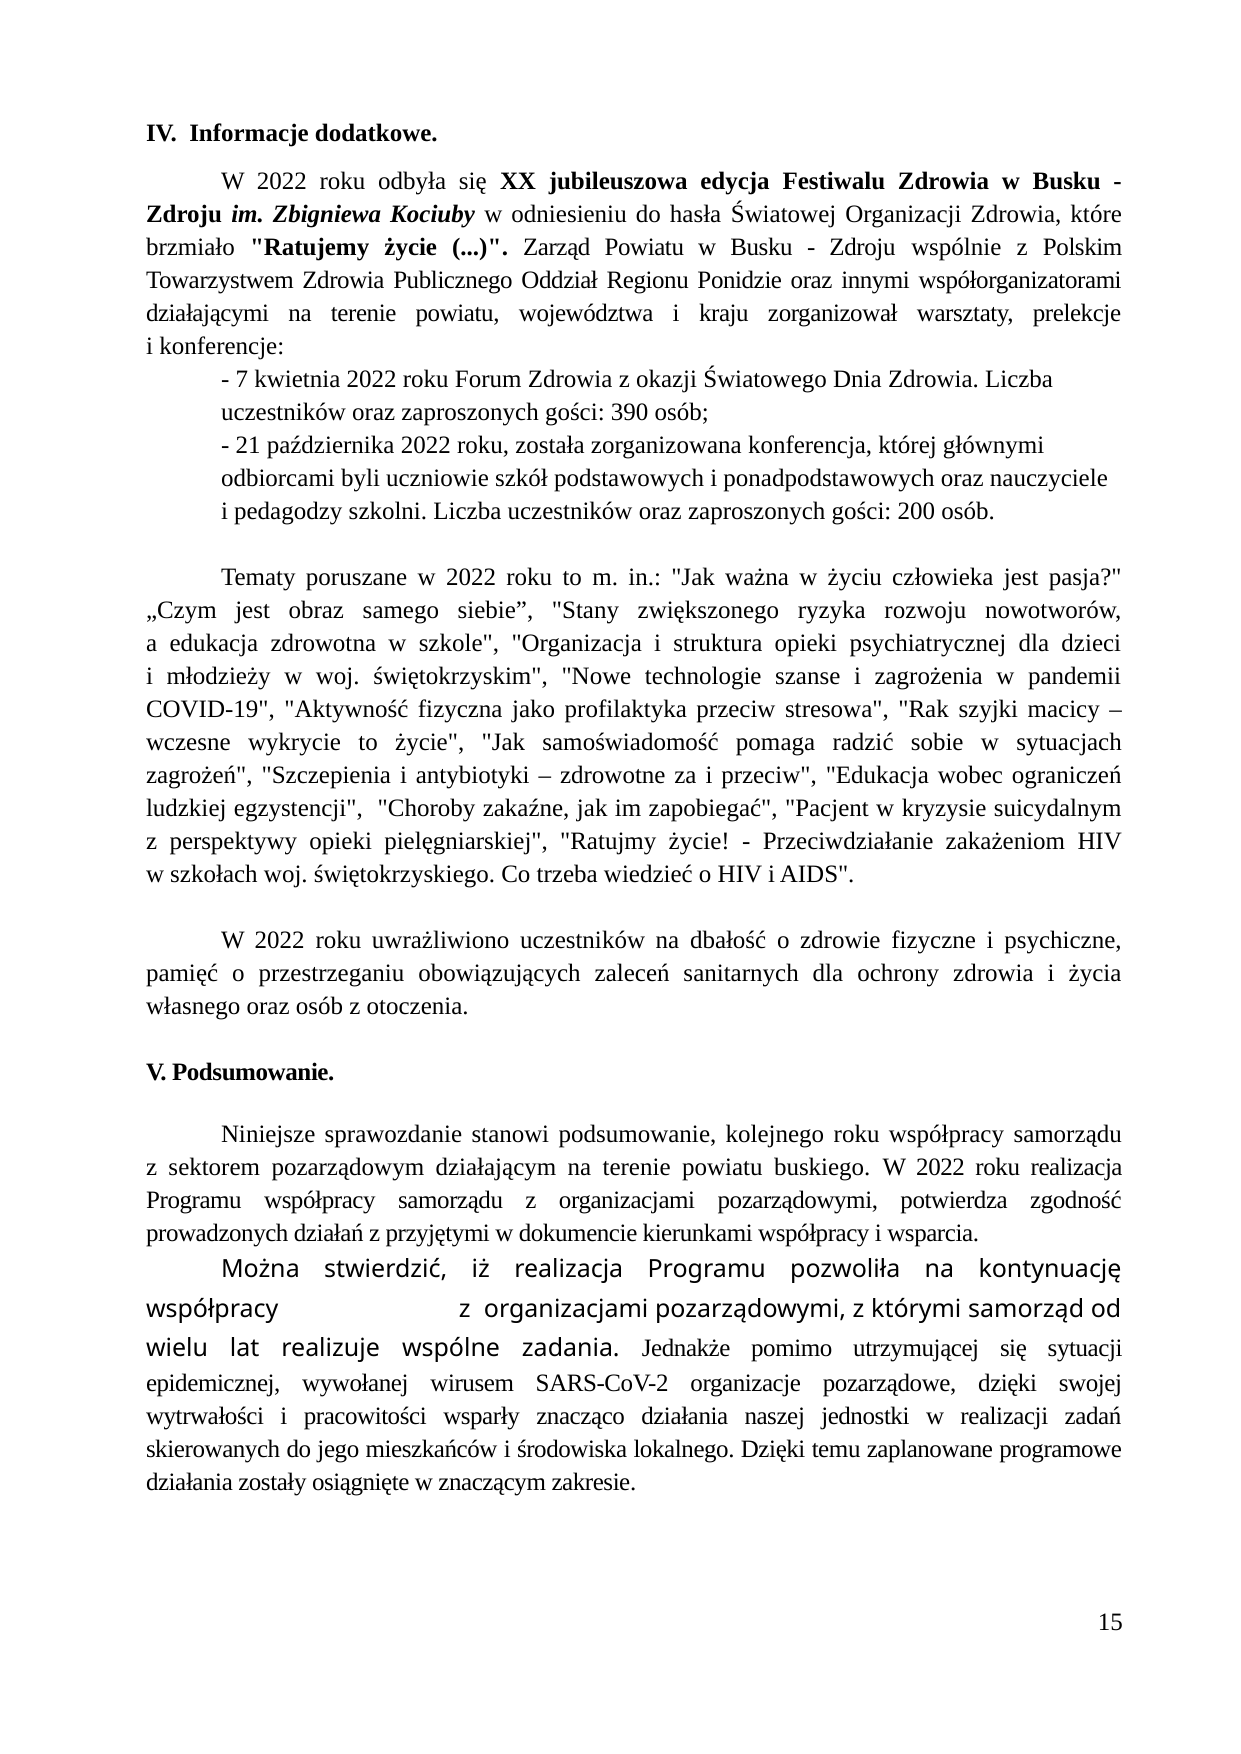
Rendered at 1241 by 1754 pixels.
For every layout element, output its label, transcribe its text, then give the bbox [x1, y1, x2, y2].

text V. Podsumowanie. [146, 1057, 1122, 1086]
list - 21 października 2022 roku, została zorganizowana konferencja, której głównymi odbiorcami byli uczniowie szkół podstawowych i ponadpodstawowych oraz nauczyciele i pedagodzy szkolni. Liczba uczestników oraz zaproszonych gości: 200 osób. [183, 430, 1122, 525]
text W 2022 roku odbyła się XX jubileuszowa edycja Festiwalu Zdrowia w Busku - Zdroju im. Zbigniewa Kociuby w odniesieniu do hasła Światowej Organizacji Zdrowia, które brzmiało "Ratujemy życie (...)". Zarząd Powiatu w Busku - Zdroju wspólnie z Polskim Towarzystwem Zdrowia Publicznego Oddział Regionu Ponidzie oraz innymi współorganizatorami działającymi na terenie powiatu, województwa i kraju zorganizował warsztaty, prelekcje i konferencje: [146, 166, 1122, 359]
text Tematy poruszane w 2022 roku to m. in.: "Jak ważna w życiu człowieka jest pasja?" „Czym jest obraz samego siebie”, "Stany zwiększonego ryzyka rozwoju nowotworów, a edukacja zdrowotna w szkole", "Organizacja i struktura opieki psychiatrycznej dla dzieci i młodzieży w woj. świętokrzyskim", "Nowe technologie szanse i zagrożenia w pandemii COVID-19", "Aktywność fizyczna jako profilaktyka przeciw stresowa", "Rak szyjki macicy – wczesne wykrycie to życie", "Jak samoświadomość pomaga radzić sobie w sytuacjach zagrożeń", "Szczepienia i antybiotyki – zdrowotne za i przeciw", "Edukacja wobec ograniczeń ludzkiej egzystencji", "Choroby zakaźne, jak im zapobiegać", "Pacjent w kryzysie suicydalnym z perspektywy opieki pielęgniarskiej", "Ratujmy życie! - Przeciwdziałanie zakażeniom HIV w szkołach woj. świętokrzyskiego. Co trzeba wiedzieć o HIV i AIDS". [146, 562, 1122, 888]
text W 2022 roku uwrażliwiono uczestników na dbałość o zdrowie fizyczne i psychiczne, pamięć o przestrzeganiu obowiązujących zaleceń sanitarnych dla ochrony zdrowia i życia własnego oraz osób z otoczenia. [146, 925, 1122, 1020]
list - 7 kwietnia 2022 roku Forum Zdrowia z okazji Światowego Dnia Zdrowia. Liczba uczestników oraz zaproszonych gości: 390 osób; [183, 364, 1122, 426]
text IV. Informacje dodatkowe. [146, 118, 1122, 147]
text Można stwierdzić, iż realizacja Programu pozwoliła na kontynuację współpracy z organizacjami pozarządowymi, z którymi samorząd od wielu lat realizuje wspólne zadania. Jednakże pomimo utrzymującej się sytuacji epidemicznej, wywołanej wirusem SARS-CoV-2 organizacje pozarządowe, dzięki swojej wytrwałości i pracowitości wsparły znacząco działania naszej jednostki w realizacji zadań skierowanych do jego mieszkańców i środowiska lokalnego. Dzięki temu zaplanowane programowe działania zostały osiągnięte w znaczącym zakresie. [146, 1251, 1122, 1496]
text Niniejsze sprawozdanie stanowi podsumowanie, kolejnego roku współpracy samorządu z sektorem pozarządowym działającym na terenie powiatu buskiego. W 2022 roku realizacja Programu współpracy samorządu z organizacjami pozarządowymi, potwierdza zgodność prowadzonych działań z przyjętymi w dokumencie kierunkami współpracy i wsparcia. [146, 1119, 1122, 1247]
